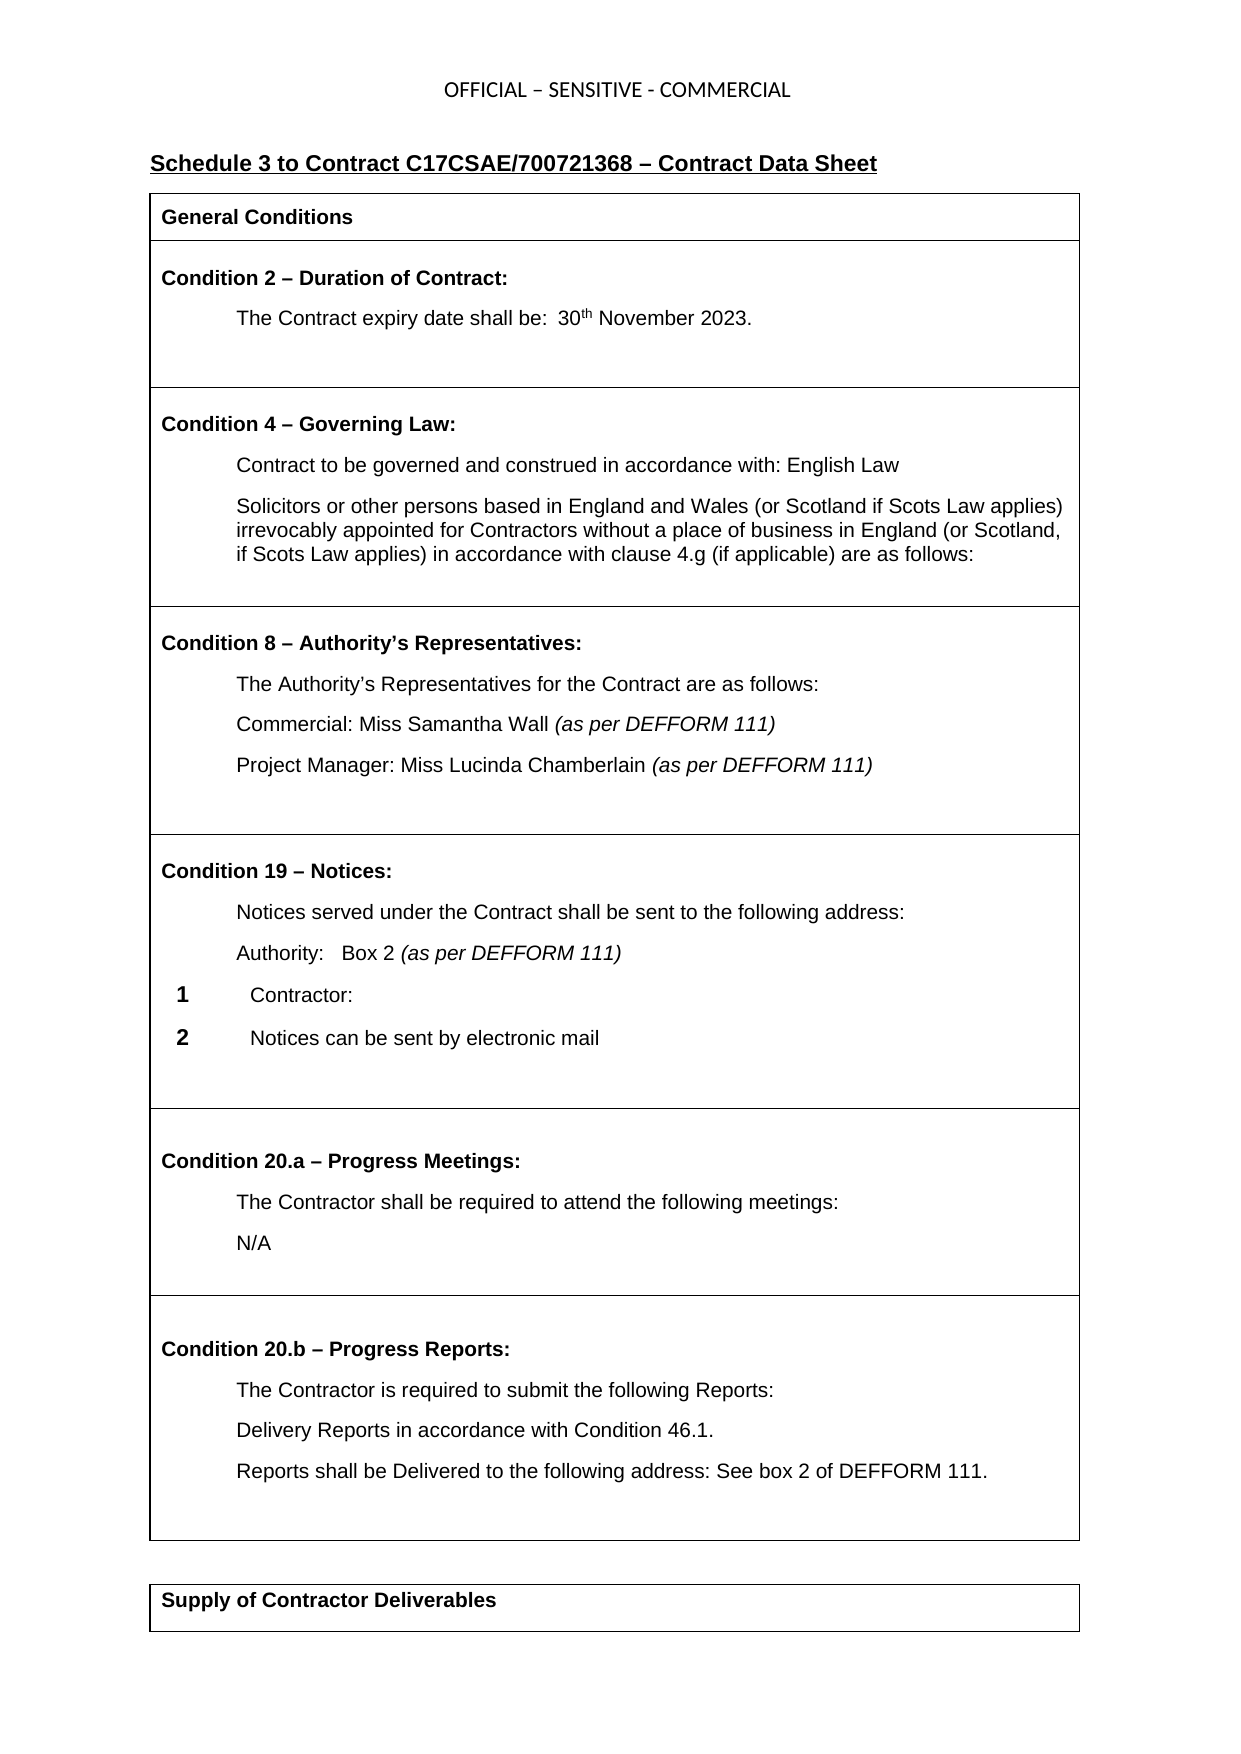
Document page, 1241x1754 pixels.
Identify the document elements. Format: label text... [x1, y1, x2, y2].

table_header Supply of Contractor Deliverables [151, 1585, 1079, 1631]
text Schedule 3 to Contract C17CSAE/700721368 – Contract Data Sheet [150, 150, 1090, 176]
table_header General Conditions [151, 194, 1079, 240]
table_cell Condition 8 – Authority’s Representatives: The Authority’s Representatives for the Contract are as follows: Commercial: Miss Samantha Wall (as per DEFFORM 111) Project Manager: Miss Lucinda Chamberlain (as per DEFFORM 111) [151, 607, 1079, 834]
table_cell Condition 4 – Governing Law: Contract to be governed and construed in accordance with: English Law Solicitors or other persons based in England and Wales (or Scotland if Scots Law applies) irrevocably appointed for Contractors without a place of business in England (or Scotland, if Scots Law applies) in accordance with clause 4.g (if applicable) are as follows: [151, 388, 1079, 606]
table_cell Condition 20.a – Progress Meetings: The Contractor shall be required to attend the following meetings: N/A [151, 1109, 1079, 1295]
table_cell Condition 20.b – Progress Reports: The Contractor is required to submit the following Reports: Delivery Reports in accordance with Condition 46.1. Reports shall be Delivered to the following address: See box 2 of DEFFORM 111. [151, 1296, 1079, 1540]
table_cell Condition 2 – Duration of Contract: The Contract expiry date shall be: 30th November 2023. [151, 241, 1079, 387]
table_cell Condition 19 – Notices: Notices served under the Contract shall be sent to the following address: Authority: Box 2 (as per DEFFORM 111) Contractor: Notices can be sent by electronic mail [151, 835, 1079, 1108]
